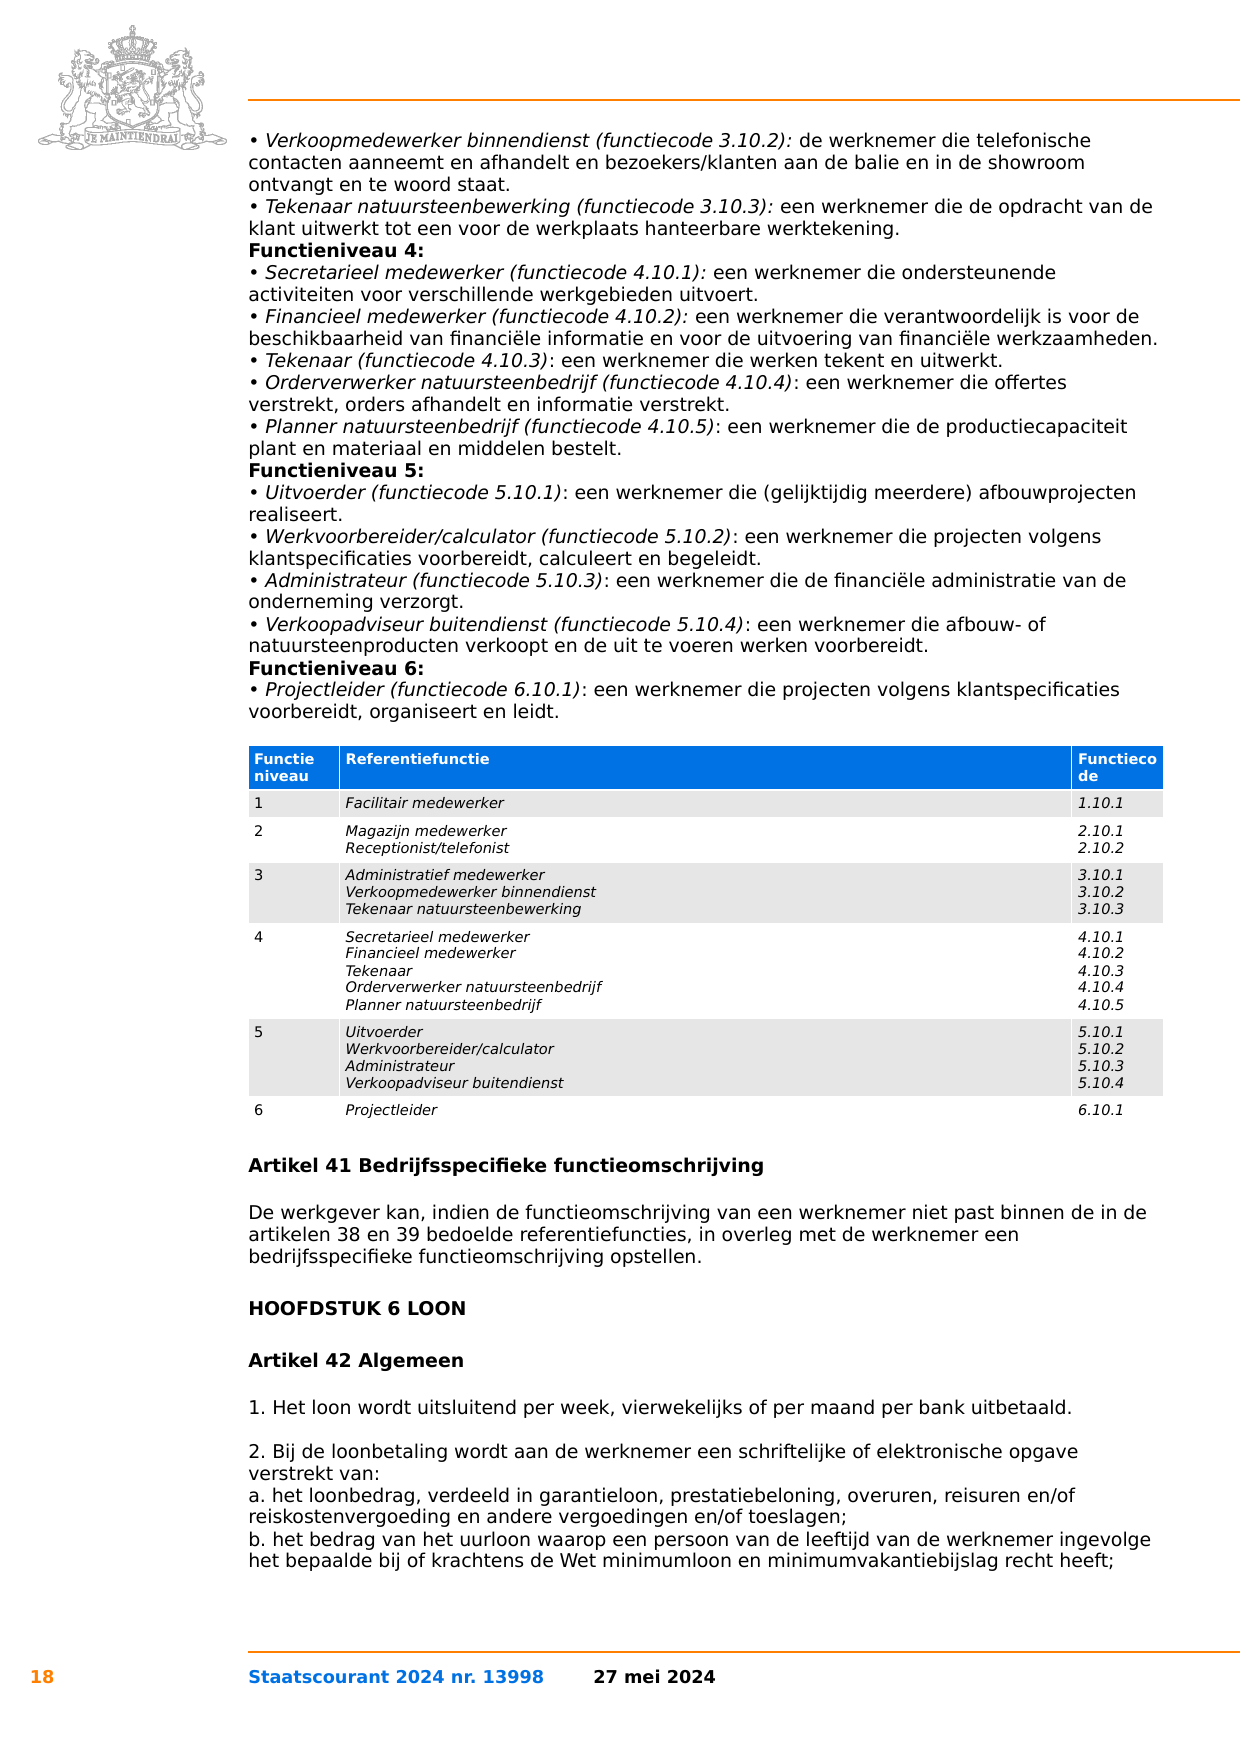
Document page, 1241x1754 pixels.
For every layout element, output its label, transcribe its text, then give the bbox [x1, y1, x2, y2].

text • Administrateur (functiecode 5.10.3): een werknemer die de financiële administratie van de onderneming verzorgt. [248, 569, 1163, 613]
table_cell 3 [249, 863, 339, 923]
picture [38, 25, 227, 150]
text • Uitvoerder (functiecode 5.10.1): een werknemer die (gelijktijdig meerdere) afbouwprojecten realiseert. [248, 482, 1163, 526]
table_cell Uitvoerder Werkvoorbereider/calculator Administrateur Verkoopadviseur buitendienst [340, 1019, 1071, 1096]
table_cell Projectleider [340, 1098, 1071, 1124]
table_cell Administratief medewerker Verkoopmedewerker binnendienst Tekenaar natuursteenbewerking [340, 863, 1071, 923]
table_cell 5 [249, 1019, 339, 1096]
text Functieniveau 4: [248, 240, 1163, 262]
text • Werkvoorbereider/calculator (functiecode 5.10.2): een werknemer die projecten volgens klantspecificaties voorbereidt, calculeert en begeleidt. [248, 526, 1163, 569]
text a. het loonbedrag, verdeeld in garantieloon, prestatiebeloning, overuren, reisuren en/of reiskostenvergoeding en andere vergoedingen en/of toeslagen; [248, 1484, 1163, 1528]
text • Verkoopadviseur buitendienst (functiecode 5.10.4): een werknemer die afbouw- of natuursteenproducten verkoopt en de uit te voeren werken voorbereidt. [248, 613, 1163, 657]
text • Tekenaar natuursteenbewerking (functiecode 3.10.3): een werknemer die de opdracht van de klant uitwerkt tot een voor de werkplaats hanteerbare werktekening. [248, 196, 1163, 240]
table_header Functie niveau [249, 746, 339, 789]
table_cell Secretarieel medewerker Financieel medewerker Tekenaar Orderverwerker natuursteenbedrijf Planner natuursteenbedrijf [340, 924, 1071, 1018]
subtitle Artikel 41 Bedrijfsspecifieke functieomschrijving [248, 1155, 1163, 1177]
text b. het bedrag van het uurloon waarop een persoon van de leeftijd van de werknemer ingevolge het bepaalde bij of krachtens de Wet minimumloon en minimumvakantiebijslag recht heeft; [248, 1528, 1163, 1572]
table_cell 2.10.1 2.10.2 [1072, 818, 1163, 861]
table_cell Magazijn medewerker Receptionist/telefonist [340, 818, 1071, 861]
table_cell 6.10.1 [1072, 1098, 1163, 1124]
text • Tekenaar (functiecode 4.10.3): een werknemer die werken tekent en uitwerkt. [248, 350, 1163, 372]
text Functieniveau 5: [248, 459, 1163, 482]
table_cell 4.10.1 4.10.2 4.10.3 4.10.4 4.10.5 [1072, 924, 1163, 1018]
text • Financieel medewerker (functiecode 4.10.2): een werknemer die verantwoordelijk is voor de beschikbaarheid van financiële informatie en voor de uitvoering van financiële werkzaamheden. [248, 306, 1163, 350]
subtitle Artikel 42 Algemeen [248, 1350, 1163, 1372]
text • Planner natuursteenbedrijf (functiecode 4.10.5): een werknemer die de productiecapaciteit plant en materiaal en middelen bestelt. [248, 416, 1163, 459]
text • Orderverwerker natuursteenbedrijf (functiecode 4.10.4): een werknemer die offertes verstrekt, orders afhandelt en informatie verstrekt. [248, 372, 1163, 416]
table_cell 4 [249, 924, 339, 1018]
text De werkgever kan, indien de functieomschrijving van een werknemer niet past binnen de in de artikelen 38 en 39 bedoelde referentiefuncties, in overleg met de werknemer een bedrijfsspecifieke functieomschrijving opstellen. [248, 1202, 1163, 1268]
text 2. Bij de loonbetaling wordt aan de werknemer een schriftelijke of elektronische opgave verstrekt van: [248, 1441, 1163, 1484]
subtitle HOOFDSTUK 6 LOON [248, 1298, 1163, 1320]
table_cell 3.10.1 3.10.2 3.10.3 [1072, 863, 1163, 923]
text • Verkoopmedewerker binnendienst (functiecode 3.10.2): de werknemer die telefonische contacten aanneemt en afhandelt en bezoekers/klanten aan de balie en in de showroom ontvangt en te woord staat. [248, 130, 1163, 196]
text 1. Het loon wordt uitsluitend per week, vierwekelijks of per maand per bank uitbetaald. [248, 1397, 1163, 1419]
table_header Functiecode [1072, 746, 1163, 789]
text • Projectleider (functiecode 6.10.1): een werknemer die projecten volgens klantspecificaties voorbereidt, organiseert en leidt. [248, 679, 1163, 723]
table_cell Facilitair medewerker [340, 791, 1071, 817]
table_cell 6 [249, 1098, 339, 1124]
table_cell 1.10.1 [1072, 791, 1163, 817]
text • Secretarieel medewerker (functiecode 4.10.1): een werknemer die ondersteunende activiteiten voor verschillende werkgebieden uitvoert. [248, 262, 1163, 306]
table_cell 1 [249, 791, 339, 817]
table_header Referentiefunctie [340, 746, 1071, 789]
table_cell 5.10.1 5.10.2 5.10.3 5.10.4 [1072, 1019, 1163, 1096]
table_cell 2 [249, 818, 339, 861]
text Functieniveau 6: [248, 657, 1163, 679]
